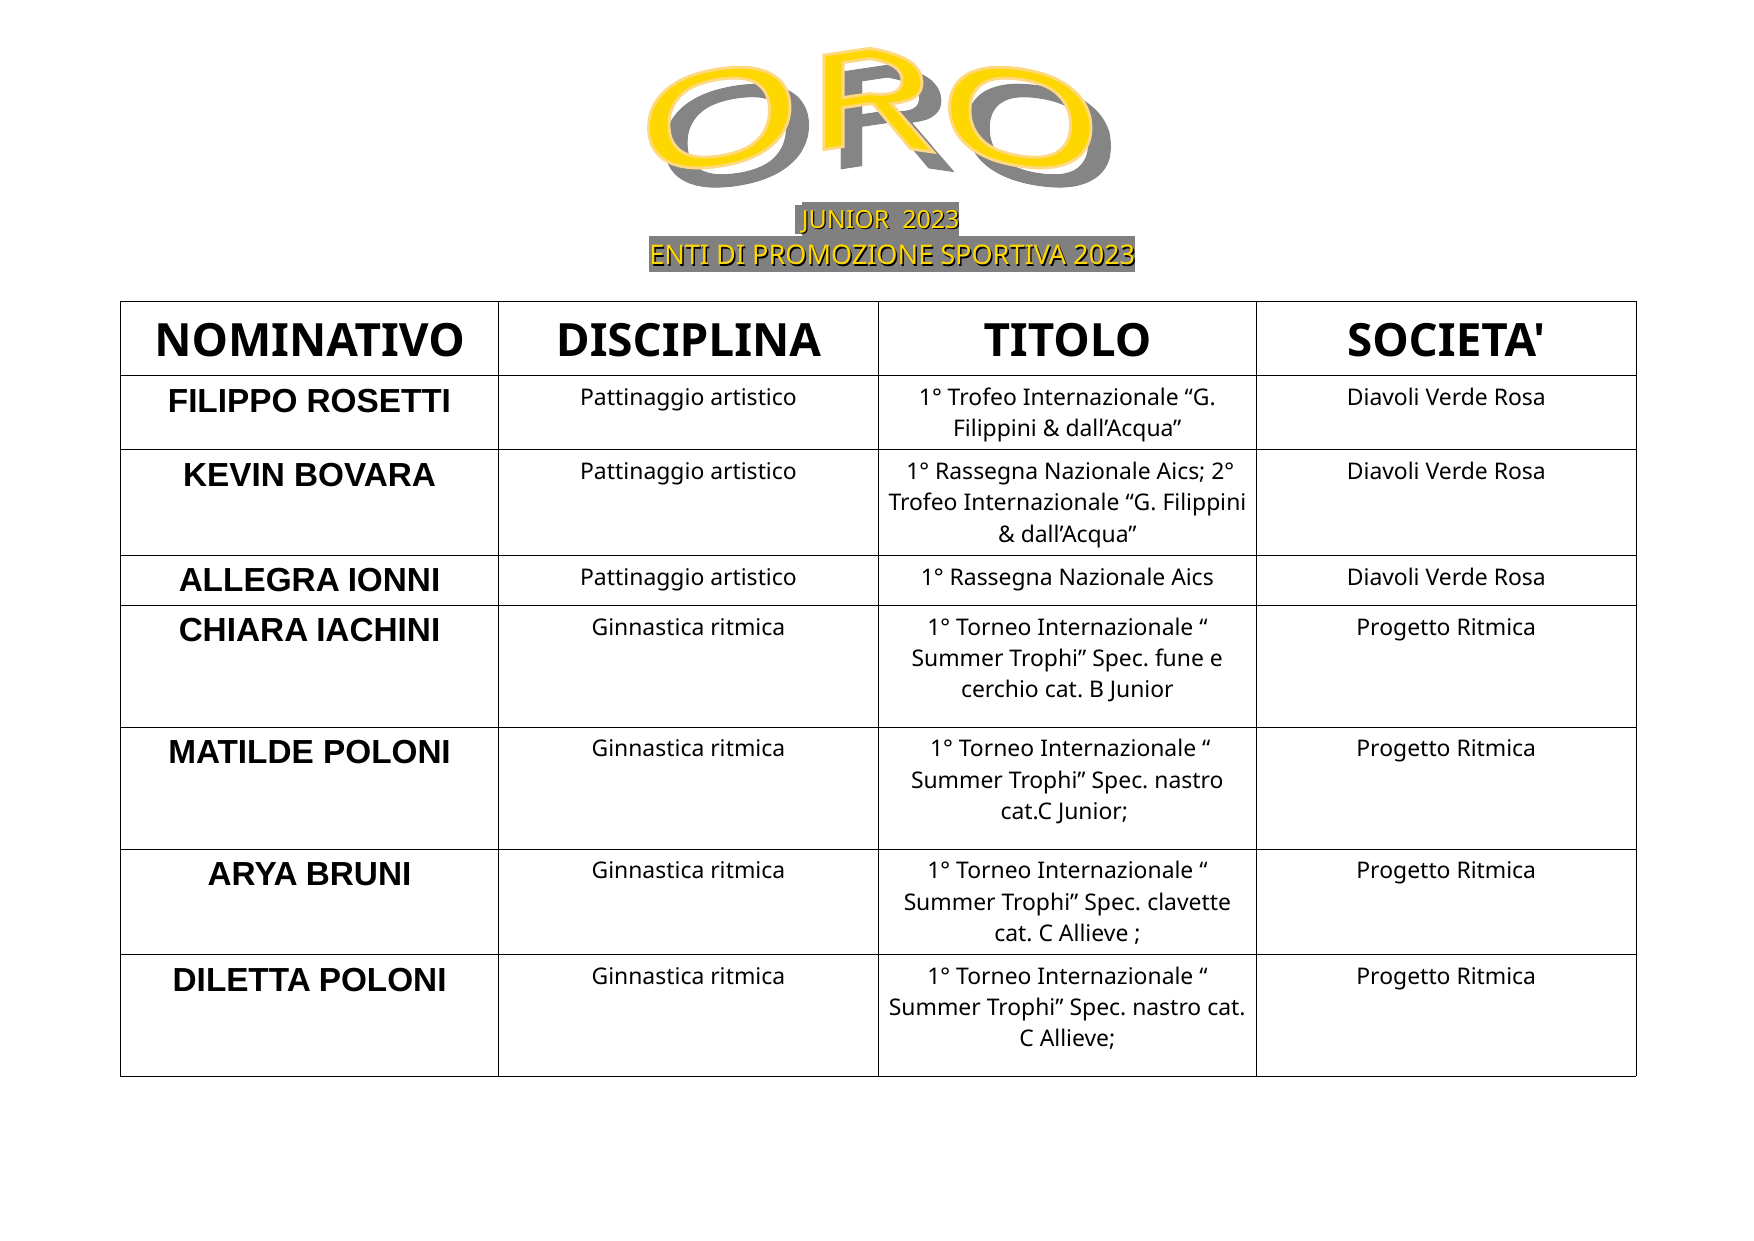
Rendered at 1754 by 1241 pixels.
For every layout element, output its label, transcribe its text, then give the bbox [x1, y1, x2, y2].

table_cell 1° Torneo Internazionale “ Summer Trophi” Spec. nastro cat.C Junior; [879, 728, 1256, 848]
table_cell Progetto Ritmica [1257, 728, 1636, 848]
table_cell 1° Torneo Internazionale “ Summer Trophi” Spec. clavette cat. C Allieve ; [879, 850, 1256, 954]
table_cell Progetto Ritmica [1257, 955, 1636, 1076]
text ENTI DI PROMOZIONE SPORTIVA 2023 [118, 236, 1636, 272]
table_cell Ginnastica ritmica [499, 850, 878, 954]
table_cell ARYA BRUNI [121, 850, 498, 954]
table_cell FILIPPO ROSETTI [121, 376, 498, 449]
table_cell 1° Trofeo Internazionale “G. Filippini & dall’Acqua” [879, 376, 1256, 449]
table_cell Pattinaggio artistico [499, 376, 878, 449]
table_cell Diavoli Verde Rosa [1257, 376, 1636, 449]
table_header TITOLO [879, 302, 1256, 375]
table_header DISCIPLINA [499, 302, 878, 375]
table_cell ALLEGRA IONNI [121, 556, 498, 604]
table_header NOMINATIVO [121, 302, 498, 375]
table_cell Progetto Ritmica [1257, 850, 1636, 954]
table_cell CHIARA IACHINI [121, 606, 498, 727]
table_cell Ginnastica ritmica [499, 728, 878, 848]
table_cell Pattinaggio artistico [499, 556, 878, 604]
table_cell 1° Rassegna Nazionale Aics; 2° Trofeo Internazionale “G. Filippini & dall’Acqua” [879, 450, 1256, 554]
table_cell Diavoli Verde Rosa [1257, 556, 1636, 604]
table_cell KEVIN BOVARA [121, 450, 498, 554]
table_cell Ginnastica ritmica [499, 606, 878, 727]
table_header SOCIETA' [1257, 302, 1636, 375]
table_cell MATILDE POLONI [121, 728, 498, 848]
table_cell 1° Torneo Internazionale “ Summer Trophi” Spec. fune e cerchio cat. B Junior [879, 606, 1256, 727]
table_cell Pattinaggio artistico [499, 450, 878, 554]
text JUNIOR 2023 [118, 202, 1636, 236]
table_cell Diavoli Verde Rosa [1257, 450, 1636, 554]
table_cell DILETTA POLONI [121, 955, 498, 1076]
table_cell 1° Rassegna Nazionale Aics [879, 556, 1256, 604]
table_cell 1° Torneo Internazionale “ Summer Trophi” Spec. nastro cat. C Allieve; [879, 955, 1256, 1076]
table_cell Ginnastica ritmica [499, 955, 878, 1076]
table_cell Progetto Ritmica [1257, 606, 1636, 727]
